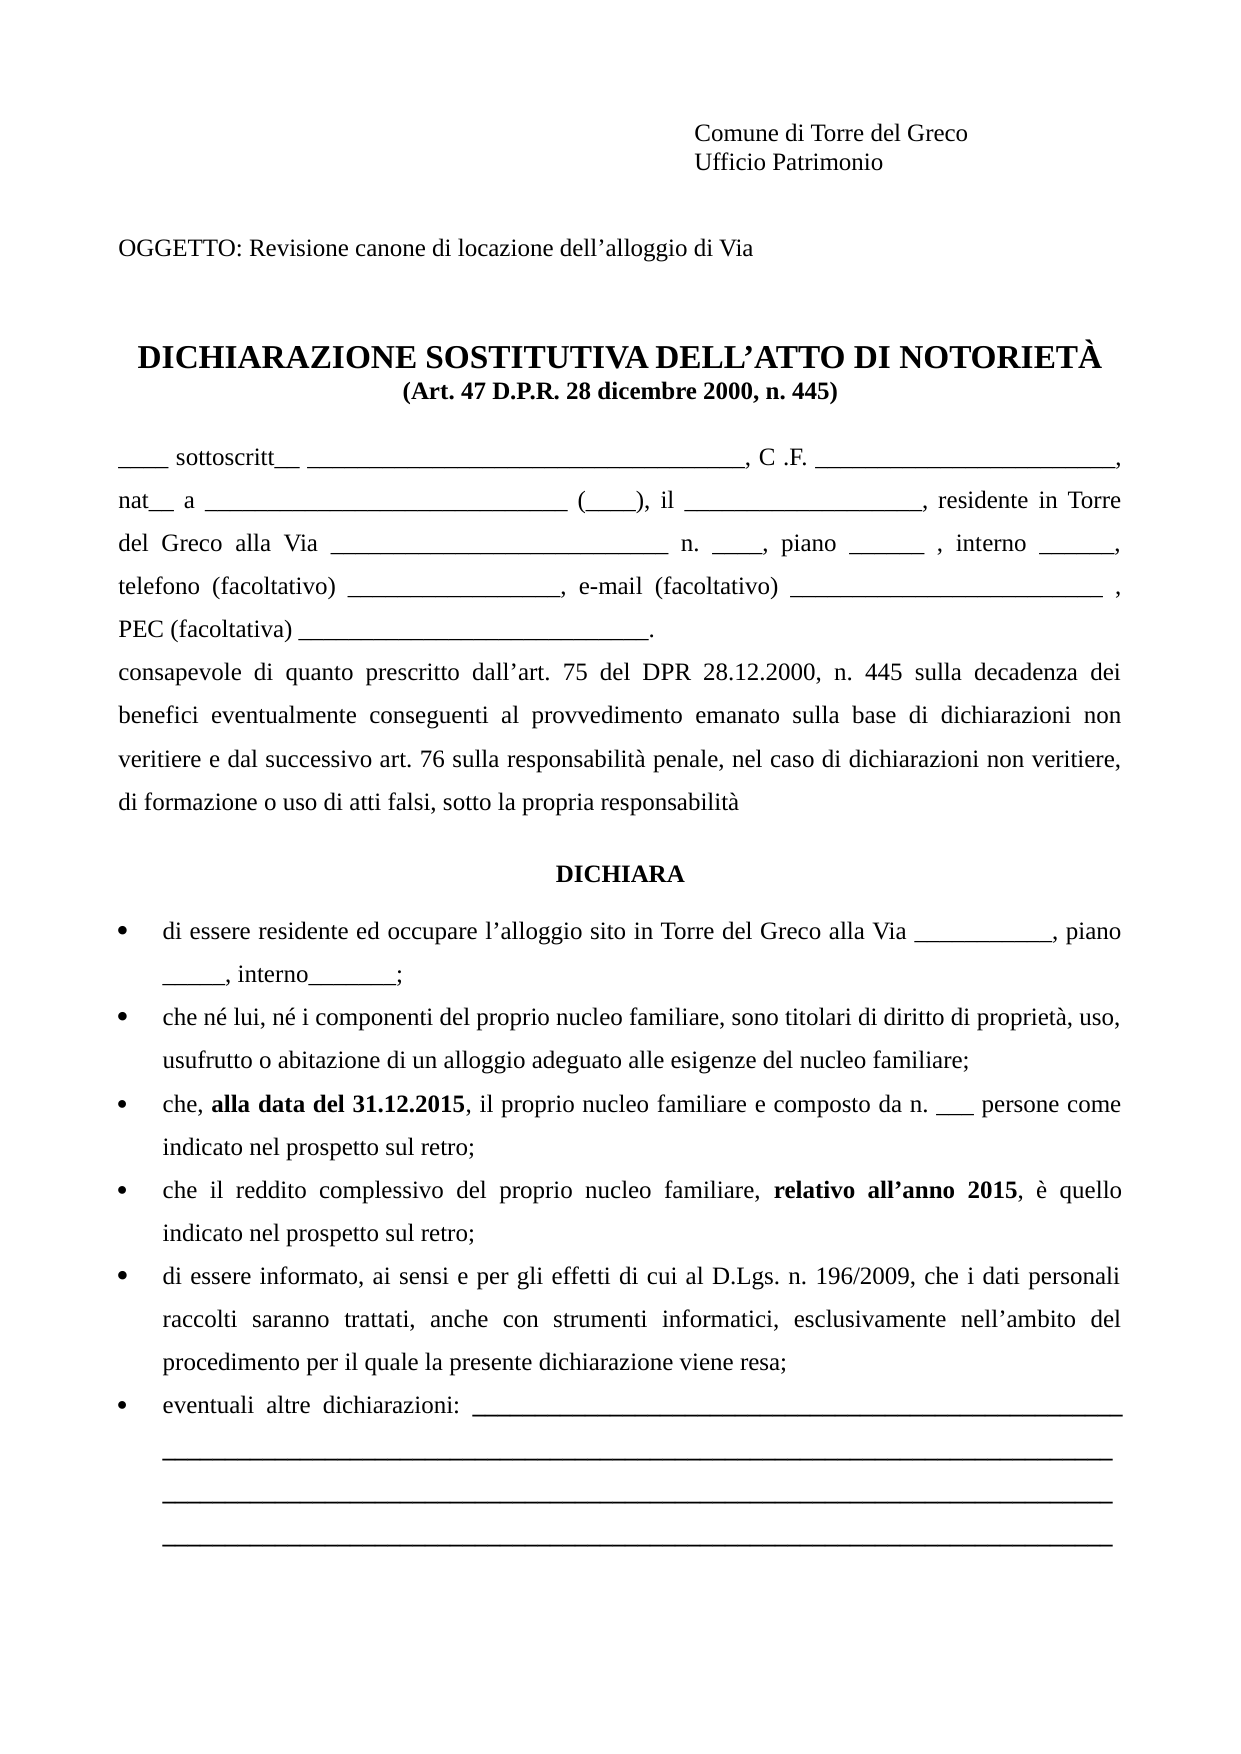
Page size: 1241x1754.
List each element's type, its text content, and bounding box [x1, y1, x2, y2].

text Comune di Torre del Greco [694, 118, 1122, 147]
list che, alla data del 31.12.2015, il proprio nucleo familiare e composto da n. ___ persone come indicato nel prospetto sul retro; [118, 1089, 1122, 1161]
text (Art. 47 D.P.R. 28 dicembre 2000, n. 445) [118, 376, 1122, 404]
list eventuali altre dichiarazioni: ____________________________________________________ ____________________________________________________________________________________________________________________________________________________________________________________________________________________________________ [118, 1391, 1122, 1549]
list di essere informato, ai sensi e per gli effetti di cui al D.Lgs. n. 196/2009, che i dati personali raccolti saranno trattati, anche con strumenti informatici, esclusivamente nell’ambito del procedimento per il quale la presente dichiarazione viene resa; [118, 1261, 1122, 1376]
text DICHIARAZIONE SOSTITUTIVA DELL’ATTO DI NOTORIETÀ [118, 337, 1122, 376]
list che né lui, né i componenti del proprio nucleo familiare, sono titolari di diritto di proprietà, uso, usufrutto o abitazione di un alloggio adeguato alle esigenze del nucleo familiare; [118, 1002, 1122, 1074]
text DICHIARA [118, 859, 1122, 887]
list che il reddito complessivo del proprio nucleo familiare, relativo all’anno 2015, è quello indicato nel prospetto sul retro; [118, 1175, 1122, 1247]
text consapevole di quanto prescritto dall’art. 75 del DPR 28.12.2000, n. 445 sulla decadenza dei benefici eventualmente conseguenti al provvedimento emanato sulla base di dichiarazioni non veritiere e dal successivo art. 76 sulla responsabilità penale, nel caso di dichiarazioni non veritiere, di formazione o uso di atti falsi, sotto la propria responsabilità [118, 657, 1122, 816]
text OGGETTO: Revisione canone di locazione dell’alloggio di Via [118, 233, 1122, 262]
text Ufficio Patrimonio [694, 147, 1122, 176]
list di essere residente ed occupare l’alloggio sito in Torre del Greco alla Via ___________, piano _____, interno_______; [118, 916, 1122, 988]
text ____ sottoscritt__ ___________________________________, C .F. ________________________, nat__ a _____________________________ (____), il ___________________, residente in Torre del Greco alla Via ___________________________ n. ____, piano ______ , interno ______, telefono (facoltativo) _________________, e-mail (facoltativo) _________________________ , PEC (facoltativa) ____________________________. [118, 442, 1122, 643]
